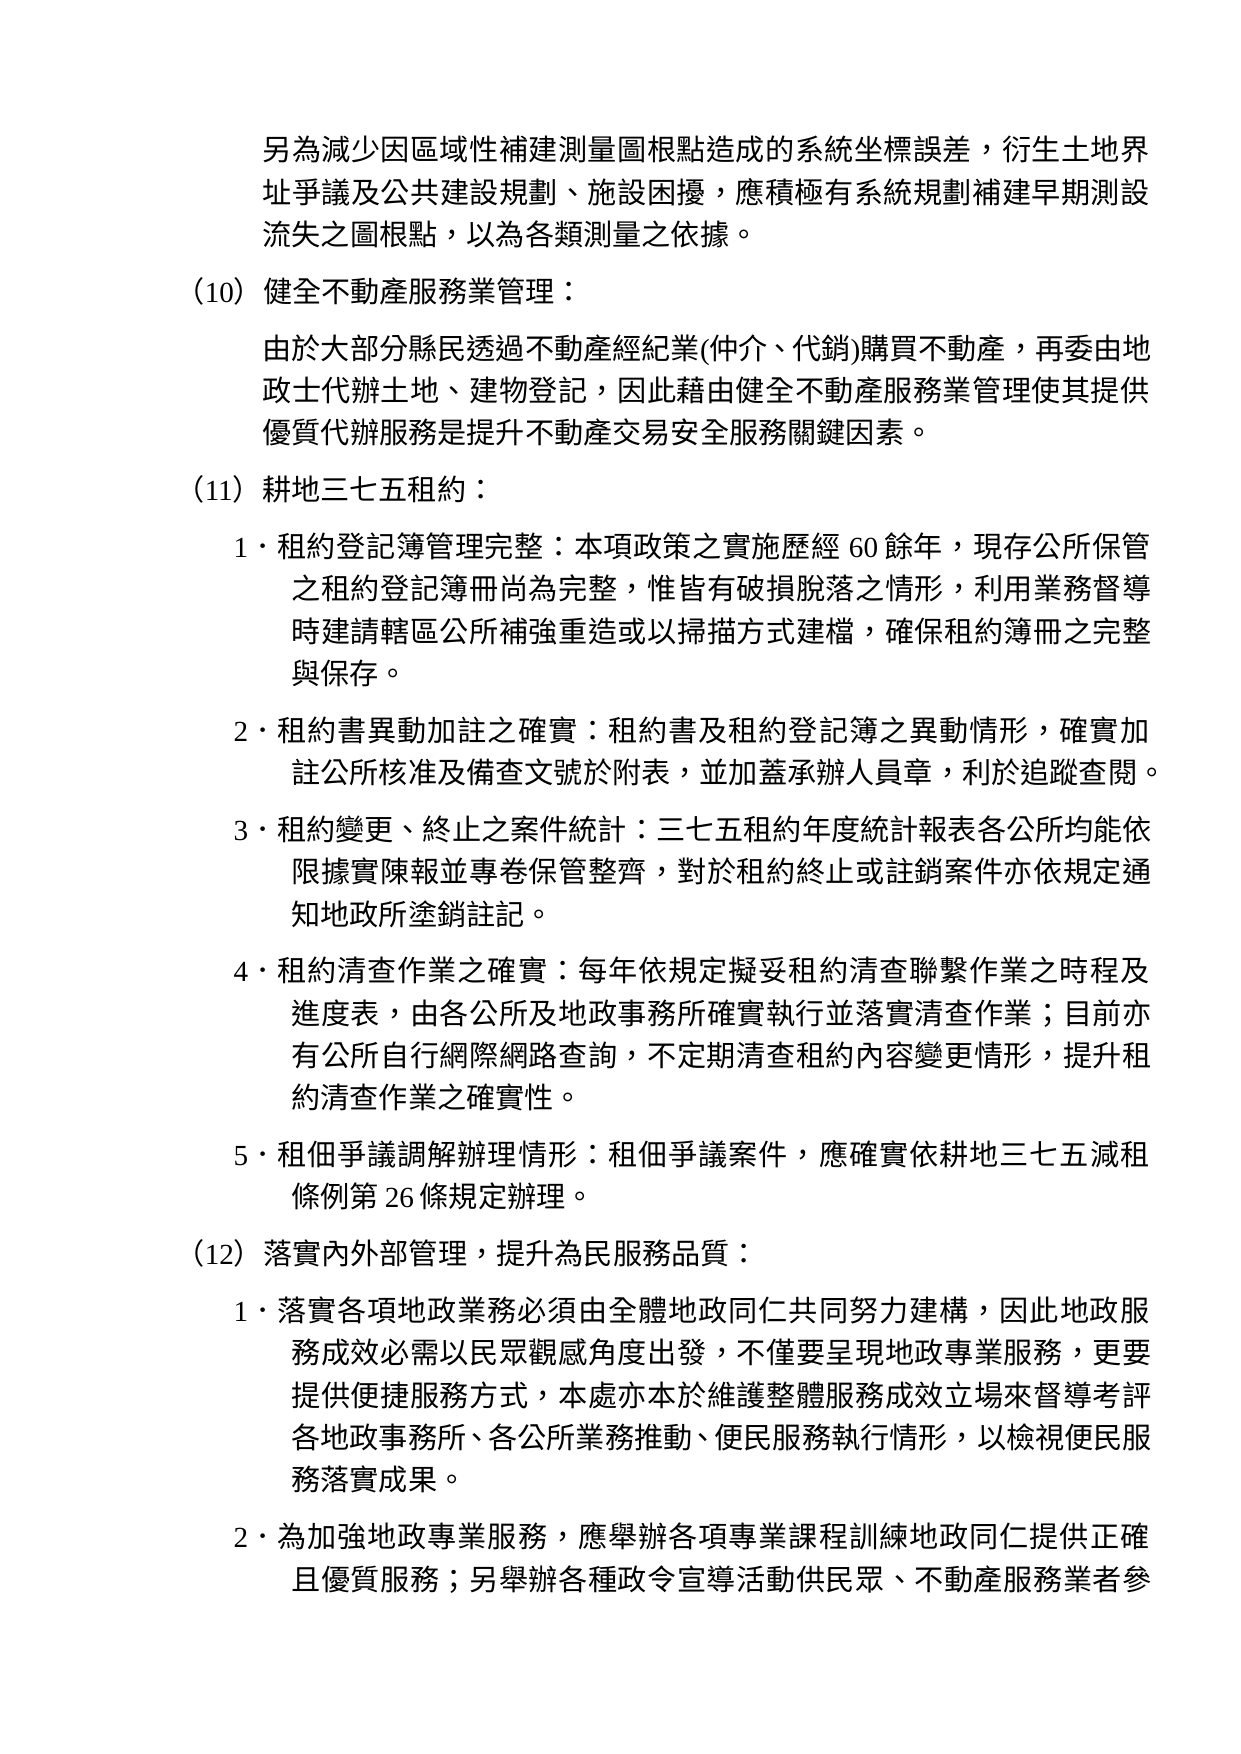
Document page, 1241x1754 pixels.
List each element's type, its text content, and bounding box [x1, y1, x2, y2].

list 落實內外部管理，提升為民服務品質： [175, 1231, 1152, 1273]
text 由於大部分縣民透過不動產經紀業(仲介、代銷)購買不動產，再委由地政士代辦土地、建物登記，因此藉由健全不動產服務業管理使其提供優質代辦服務是提升不動產交易安全服務關鍵因素。 [262, 325, 1152, 452]
list 租約書異動加註之確實：租約書及租約登記簿之異動情形，確實加註公所核准及備查文號於附表，並加蓋承辦人員章，利於追蹤查閱。 [233, 707, 1152, 792]
list 租約變更、終止之案件統計：三七五租約年度統計報表各公所均能依限據實陳報並專卷保管整齊，對於租約終止或註銷案件亦依規定通知地政所塗銷註記。 [233, 807, 1152, 933]
list 耕地三七五租約： [175, 467, 1152, 509]
list 租佃爭議調解辦理情形：租佃爭議案件，應確實依耕地三七五減租條例第26條規定辦理。 [233, 1132, 1152, 1216]
list 落實各項地政業務必須由全體地政同仁共同努力建構，因此地政服務成效必需以民眾觀感角度出發，不僅要呈現地政專業服務，更要提供便捷服務方式，本處亦本於維護整體服務成效立場來督導考評各地政事務所、各公所業務推動、便民服務執行情形，以檢視便民服務落實成果。 [233, 1288, 1152, 1499]
list 租約登記簿管理完整：本項政策之實施歷經60餘年，現存公所保管之租約登記簿冊尚為完整，惟皆有破損脫落之情形，利用業務督導時建請轄區公所補強重造或以掃描方式建檔，確保租約簿冊之完整與保存。 [233, 524, 1152, 693]
list 為加強地政專業服務，應舉辦各項專業課程訓練地政同仁提供正確且優質服務；另舉辦各種政令宣導活動供民眾、不動產服務業者參 [233, 1514, 1152, 1598]
text 另為減少因區域性補建測量圖根點造成的系統坐標誤差，衍生土地界址爭議及公共建設規劃、施設困擾，應積極有系統規劃補建早期測設流失之圖根點，以為各類測量之依據。 [262, 127, 1152, 254]
list 健全不動產服務業管理： [175, 268, 1152, 311]
list 租約清查作業之確實：每年依規定擬妥租約清查聯繫作業之時程及進度表，由各公所及地政事務所確實執行並落實清查作業；目前亦有公所自行網際網路查詢，不定期清查租約內容變更情形，提升租約清查作業之確實性。 [233, 948, 1152, 1117]
